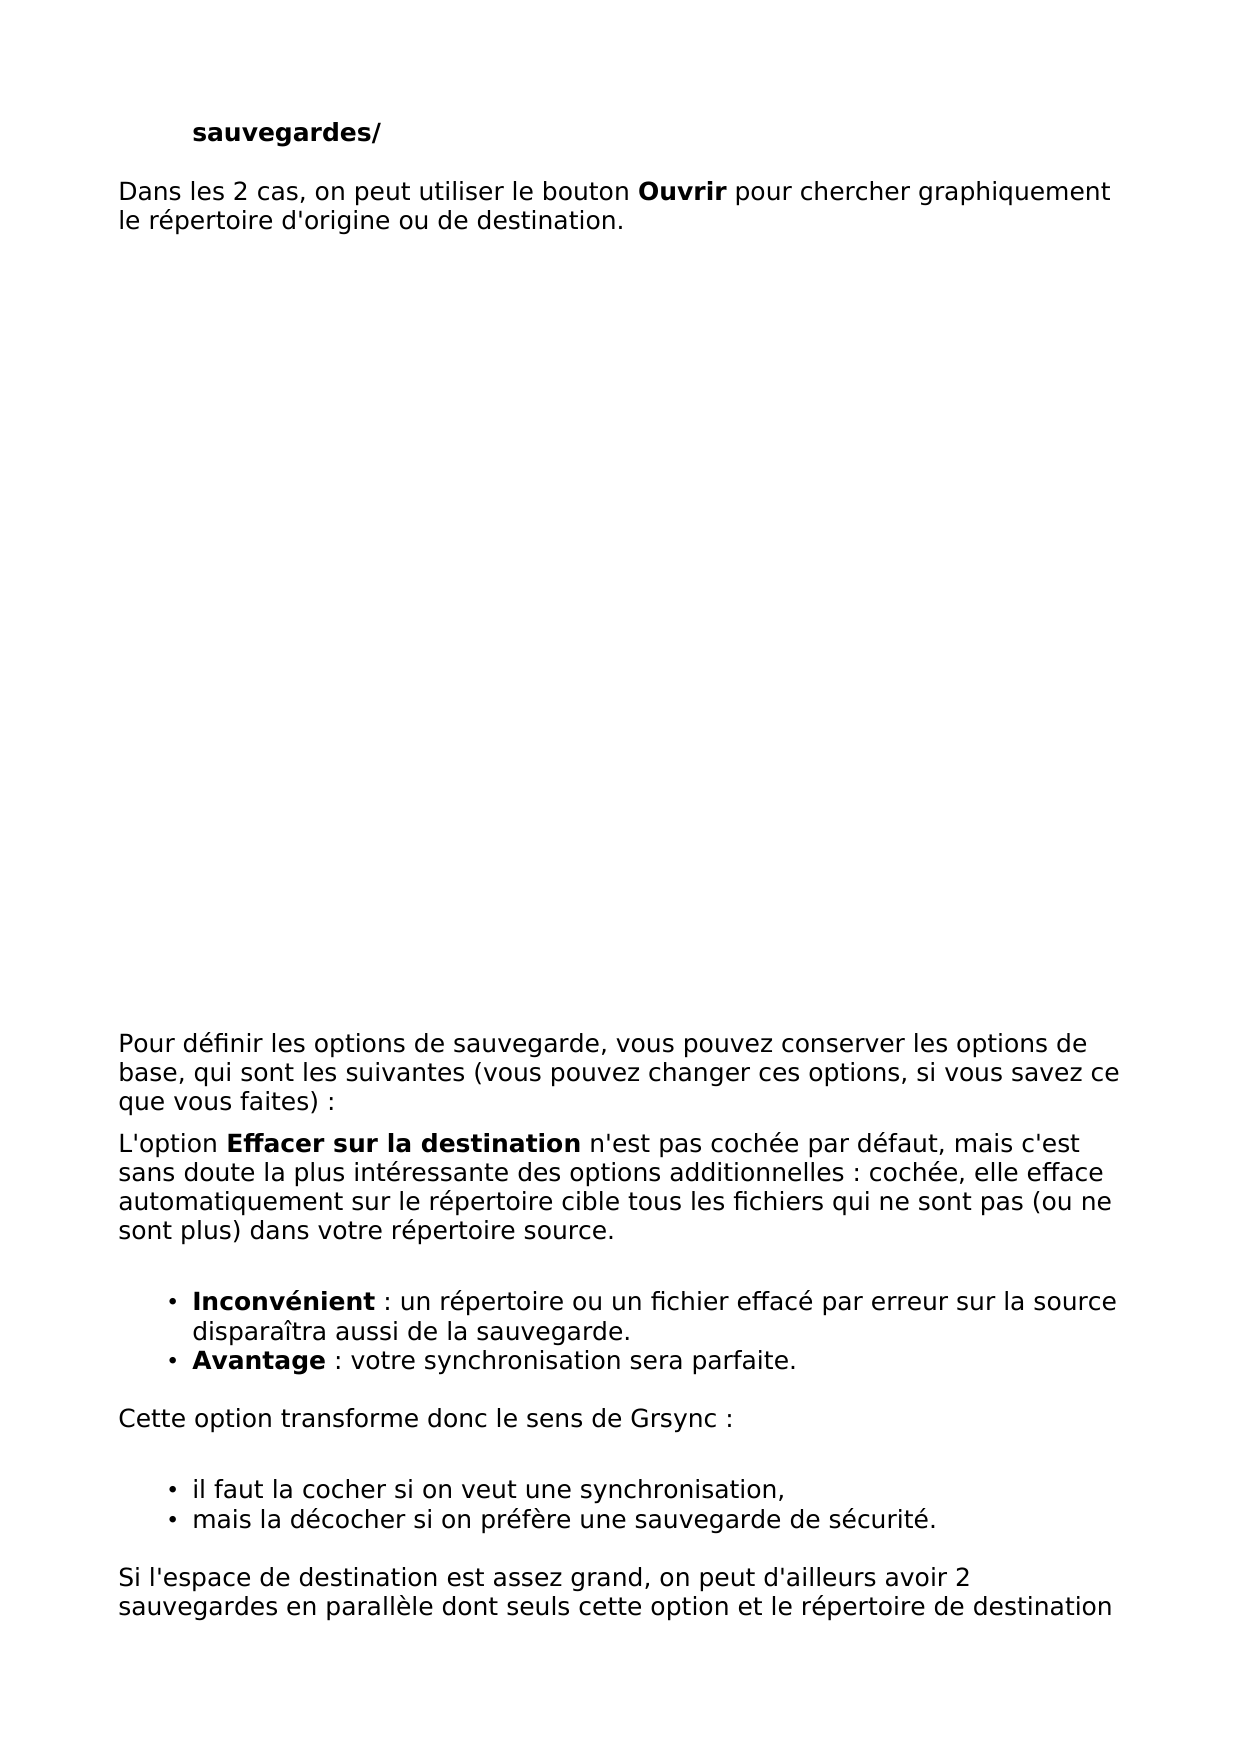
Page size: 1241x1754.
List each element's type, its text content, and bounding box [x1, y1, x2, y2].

list il faut la cocher si on veut une synchronisation, [177, 1476, 1122, 1505]
text L'option Effacer sur la destination n'est pas cochée par défaut, mais c'est sans doute la plus intéressante des options additionnelles : cochée, elle efface automatiquement sur le répertoire cible tous les fichiers qui ne sont pas (ou ne sont plus) dans votre répertoire source. [118, 1129, 1122, 1246]
list Avantage : votre synchronisation sera parfaite. [177, 1346, 1122, 1375]
list sauvegardes/ [177, 118, 1122, 147]
text Cette option transforme donc le sens de Grsync : [118, 1404, 1122, 1434]
list mais la décocher si on préfère une sauvegarde de sécurité. [177, 1505, 1122, 1534]
text Pour définir les options de sauvegarde, vous pouvez conserver les options de base, qui sont les suivantes (vous pouvez changer ces options, si vous savez ce que vous faites) : [118, 248, 1122, 1116]
text Dans les 2 cas, on peut utiliser le bouton Ouvrir pour chercher graphiquement le répertoire d'origine ou de destination. [118, 177, 1122, 235]
list Inconvénient : un répertoire ou un fichier effacé par erreur sur la source disparaîtra aussi de la sauvegarde. [177, 1287, 1122, 1346]
text Si l'espace de destination est assez grand, on peut d'ailleurs avoir 2 sauvegardes en parallèle dont seuls cette option et le répertoire de destination [118, 1563, 1122, 1622]
